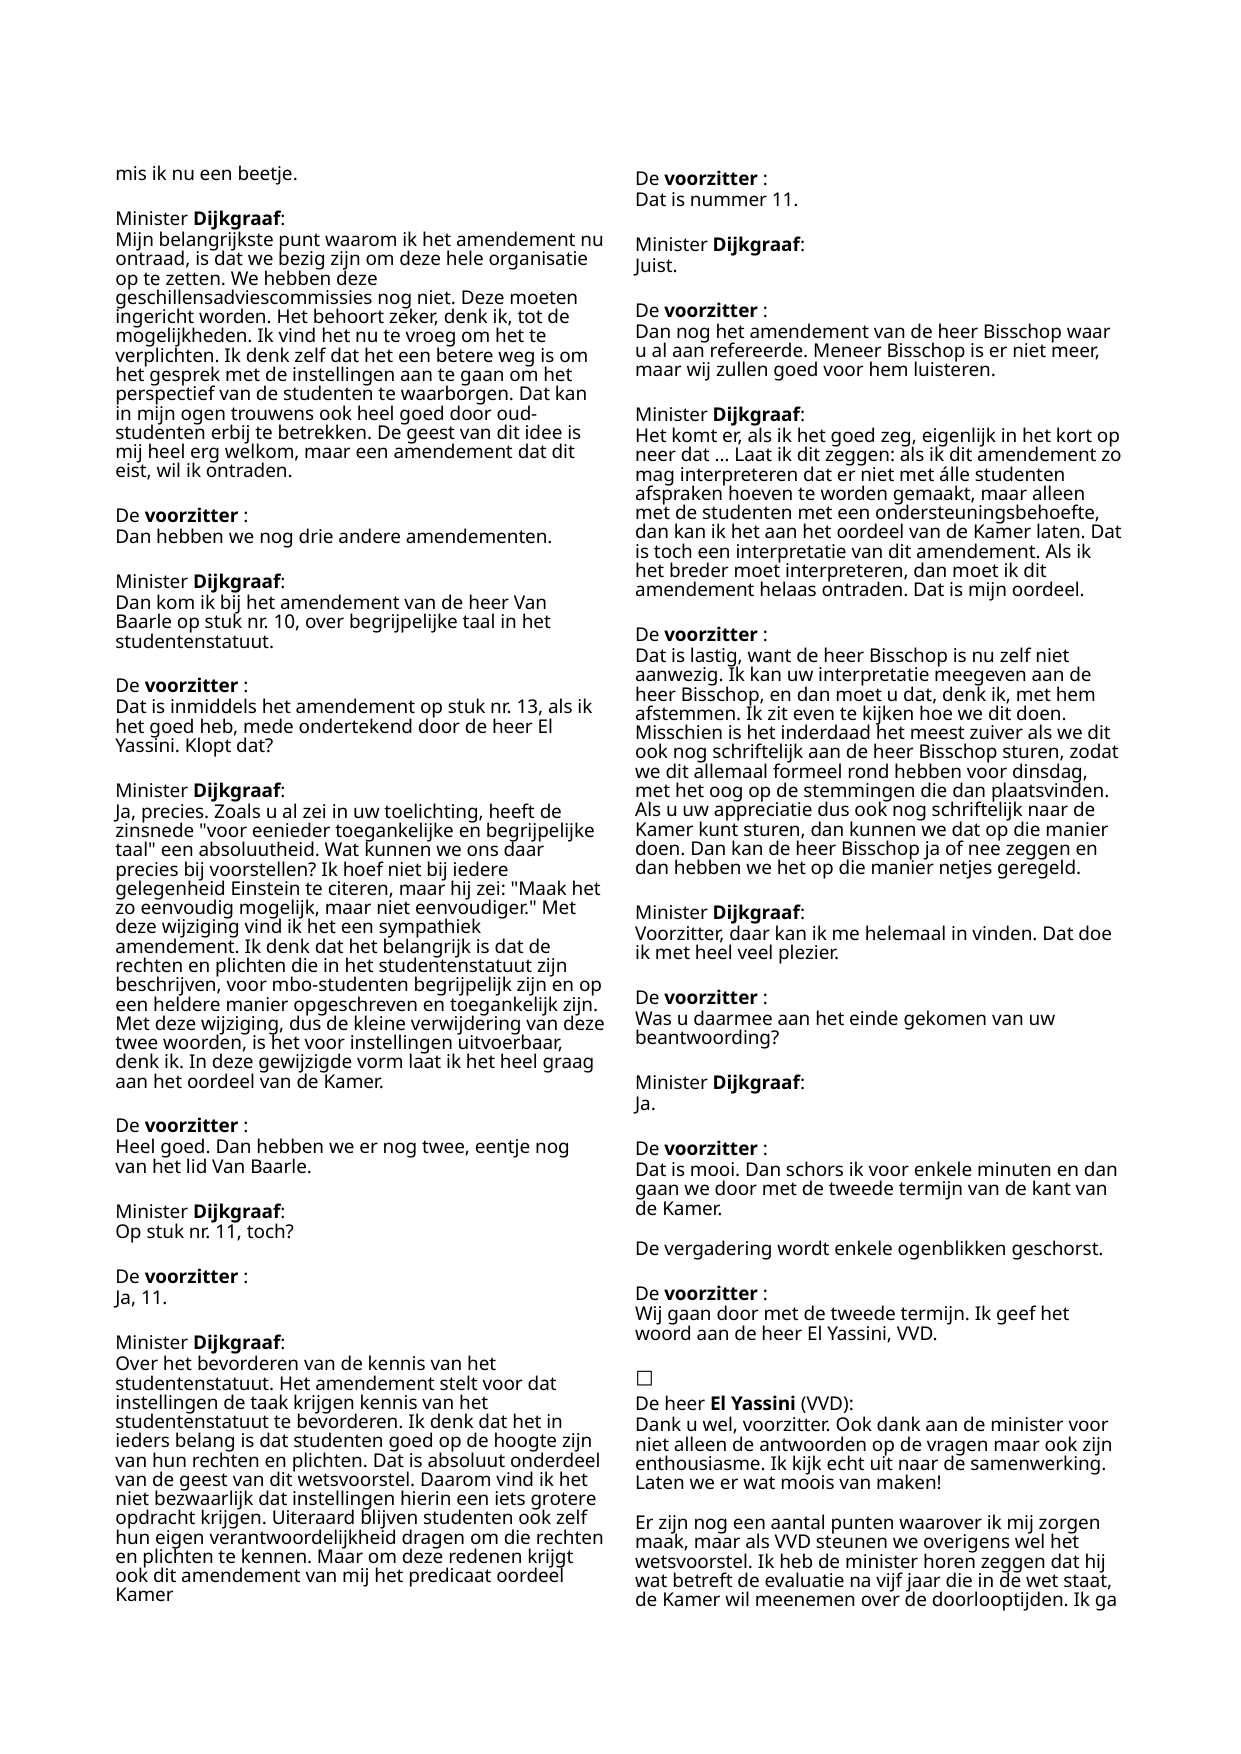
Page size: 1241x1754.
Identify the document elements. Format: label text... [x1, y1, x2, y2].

text De voorzitter : [115, 502, 605, 528]
text Mijn belangrijkste punt waarom ik het amendement nu ontraad, is dat we bezig zijn om deze hele organisatie op te zetten. We hebben deze geschillensadviescommissies nog niet. Deze moeten ingericht worden. Het behoort zeker, denk ik, tot de mogelijkheden. Ik vind het nu te vroeg om het te verplichten. Ik denk zelf dat het een betere weg is om het gesprek met de instellingen aan te gaan om het perspectief van de studenten te waarborgen. Dat kan in mijn ogen trouwens ook heel goed door oud-studenten erbij te betrekken. De geest van dit idee is mij heel erg welkom, maar een amendement dat dit eist, wil ik ontraden. [115, 231, 605, 482]
text Ja, precies. Zoals u al zei in uw toelichting, heeft de zinsnede "voor eenieder toegankelijke en begrijpelijke taal" een absoluutheid. Wat kunnen we ons daar precies bij voorstellen? Ik hoef niet bij iedere gelegenheid Einstein te citeren, maar hij zei: "Maak het zo eenvoudig mogelijk, maar niet eenvoudiger." Met deze wijziging vind ik het een sympathiek amendement. Ik denk dat het belangrijk is dat de rechten en plichten die in het studentenstatuut zijn beschrijven, voor mbo-studenten begrijpelijk zijn en op een heldere manier opgeschreven en toegankelijk zijn. Met deze wijziging, dus de kleine verwijdering van deze twee woorden, is het voor instellingen uitvoerbaar, denk ik. In deze gewijzigde vorm laat ik het heel graag aan het oordeel van de Kamer. [115, 803, 605, 1092]
text De voorzitter : [635, 621, 1125, 647]
text Het komt er, als ik het goed zeg, eigenlijk in het kort op neer dat … Laat ik dit zeggen: als ik dit amendement zo mag interpreteren dat er niet met álle studenten afspraken hoeven te worden gemaakt, maar alleen met de studenten met een ondersteuningsbehoefte, dan kan ik het aan het oordeel van de Kamer laten. Dat is toch een interpretatie van dit amendement. Als ik het breder moet interpreteren, dan moet ik dit amendement helaas ontraden. Dat is mijn oordeel. [635, 427, 1125, 601]
text De voorzitter : [635, 297, 1125, 323]
text Was u daarmee aan het einde gekomen van uw beantwoording? [635, 1010, 1125, 1048]
text De heer El Yassini (VVD): [635, 1391, 1125, 1416]
text Dan nog het amendement van de heer Bisschop waar u al aan refereerde. Meneer Bisschop is er niet meer, maar wij zullen goed voor hem luisteren. [635, 323, 1125, 381]
text Juist. [635, 257, 1125, 276]
text Voorzitter, daar kan ik me helemaal in vinden. Dat doe ik met heel veel plezier. [635, 925, 1125, 963]
text De vergadering wordt enkele ogenblikken geschorst. [635, 1239, 1125, 1259]
text De voorzitter : [115, 1264, 605, 1289]
text Op stuk nr. 11, toch? [115, 1223, 605, 1243]
text Wij gaan door met de tweede termijn. Ik geef het woord aan de heer El Yassini, VVD. [635, 1305, 1125, 1344]
text De voorzitter : [635, 984, 1125, 1010]
text Minister Dijkgraaf: [635, 401, 1125, 427]
text Minister Dijkgraaf: [115, 205, 605, 231]
text Dat is mooi. Dan schors ik voor enkele minuten en dan gaan we door met de tweede termijn van de kant van de Kamer. [635, 1161, 1125, 1219]
text Minister Dijkgraaf: [635, 231, 1125, 257]
text De voorzitter : [115, 673, 605, 698]
text Dank u wel, voorzitter. Ook dank aan de minister voor niet alleen de antwoorden op de vragen maar ook zijn enthousiasme. Ik kijk echt uit naar de samenwerking. Laten we er wat moois van maken! [635, 1416, 1125, 1493]
text Er zijn nog een aantal punten waarover ik mij zorgen maak, maar als VVD steunen we overigens wel het wetsvoorstel. Ik heb de minister horen zeggen dat hij wat betreft de evaluatie na vijf jaar die in de wet staat, de Kamer wil meenemen over de doorlooptijden. Ik ga [635, 1514, 1125, 1610]
text Heel goed. Dan hebben we er nog twee, eentje nog van het lid Van Baarle. [115, 1138, 605, 1177]
text Over het bevorderen van de kennis van het studentenstatuut. Het amendement stelt voor dat instellingen de taak krijgen kennis van het studentenstatuut te bevorderen. Ik denk dat het in ieders belang is dat studenten goed op de hoogte zijn van hun rechten en plichten. Dat is absoluut onderdeel van de geest van dit wetsvoorstel. Daarom vind ik het niet bezwaarlijk dat instellingen hierin een iets grotere opdracht krijgen. Uiteraard blijven studenten ook zelf hun eigen verantwoordelijkheid dragen om die rechten en plichten te kennen. Maar om deze redenen krijgt ook dit amendement van mij het predicaat oordeel Kamer [115, 1355, 605, 1606]
text Dan hebben we nog drie andere amendementen. [115, 528, 605, 547]
text Dan kom ik bij het amendement van de heer Van Baarle op stuk nr. 10, over begrijpelijke taal in het studentenstatuut. [115, 594, 605, 652]
text Dat is inmiddels het amendement op stuk nr. 13, als ik het goed heb, mede ondertekend door de heer El Yassini. Klopt dat? [115, 698, 605, 756]
text Dat is lastig, want de heer Bisschop is nu zelf niet aanwezig. Ik kan uw interpretatie meegeven aan de heer Bisschop, en dan moet u dat, denk ik, met hem afstemmen. Ik zit even te kijken hoe we dit doen. Misschien is het inderdaad het meest zuiver als we dit ook nog schriftelijk aan de heer Bisschop sturen, zodat we dit allemaal formeel rond hebben voor dinsdag, met het oog op de stemmingen die dan plaatsvinden. Als u uw appreciatie dus ook nog schriftelijk naar de Kamer kunt sturen, dan kunnen we dat op die manier doen. Dan kan de heer Bisschop ja of nee zeggen en dan hebben we het op die manier netjes geregeld. [635, 647, 1125, 878]
text Minister Dijkgraaf: [115, 777, 605, 803]
text Ja, 11. [115, 1289, 605, 1309]
text De voorzitter : [115, 1113, 605, 1138]
text Dat is nummer 11. [635, 191, 1125, 210]
text De voorzitter : [635, 1280, 1125, 1305]
text Minister Dijkgraaf: [635, 1069, 1125, 1095]
text De voorzitter : [635, 165, 1125, 191]
text Minister Dijkgraaf: [115, 568, 605, 594]
text ⬜ [635, 1365, 1125, 1391]
text Minister Dijkgraaf: [115, 1329, 605, 1355]
text Minister Dijkgraaf: [115, 1198, 605, 1223]
text De voorzitter : [635, 1135, 1125, 1161]
text mis ik nu een beetje. [115, 165, 605, 184]
text Minister Dijkgraaf: [635, 899, 1125, 925]
text Ja. [635, 1095, 1125, 1114]
